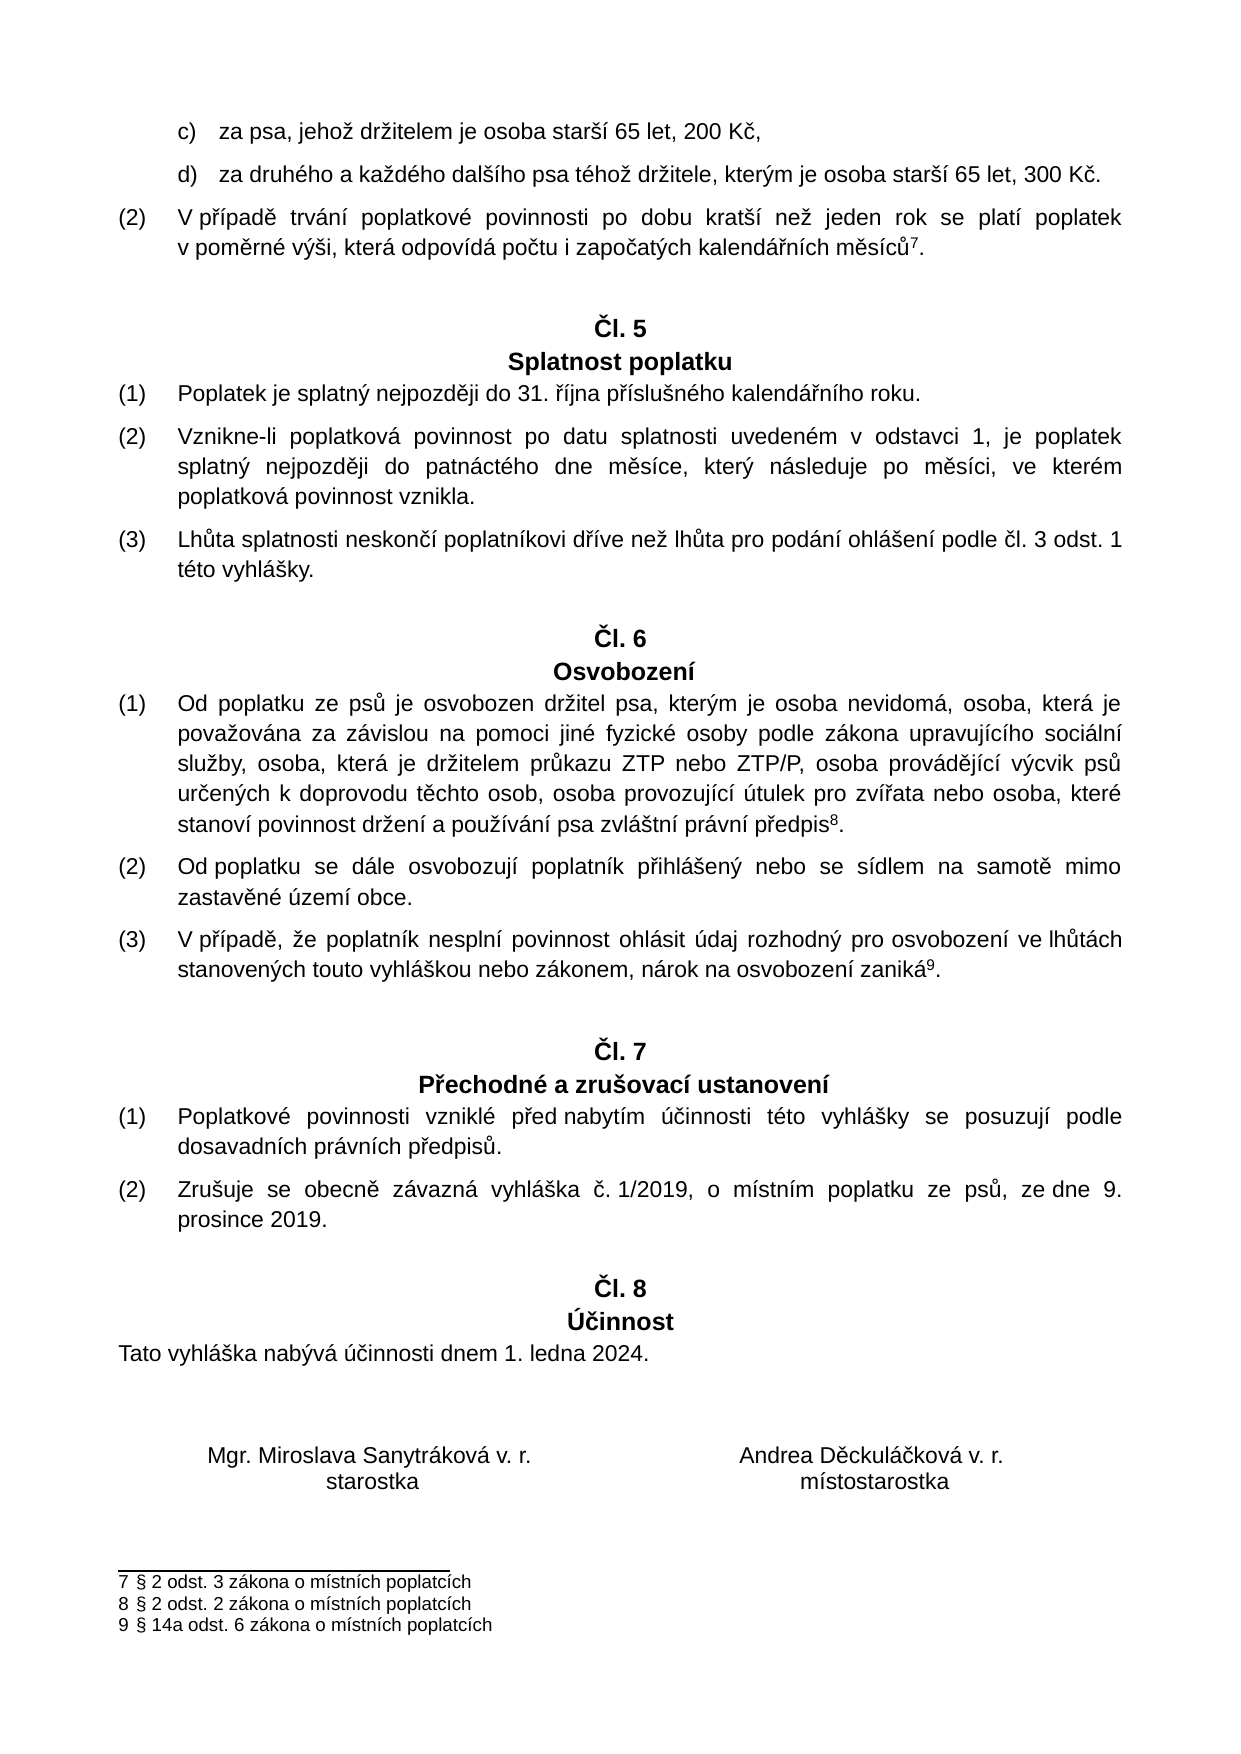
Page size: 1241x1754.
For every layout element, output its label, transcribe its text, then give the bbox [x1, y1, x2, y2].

list Poplatkové povinnosti vzniklé před nabytím účinnosti této vyhlášky se posuzují podle dosavadních právních předpisů. [118, 1103, 1122, 1159]
list Od poplatku se dále osvobozují poplatník přihlášený nebo se sídlem na samotě mimo zastavěné území obce. [118, 853, 1122, 910]
list V případě, že poplatník nesplní povinnost ohlásit údaj rozhodný pro osvobození ve lhůtách stanovených touto vyhláškou nebo zákonem, nárok na osvobození zaniká. [118, 926, 1122, 983]
table_header Andrea Děckuláčková v. r. místostarostka [620, 1382, 1122, 1500]
list Vznikne-li poplatková povinnost po datu splatnosti uvedeném v odstavci 1, je poplatek splatný nejpozději do patnáctého dne měsíce, který následuje po měsíci, ve kterém poplatková povinnost vznikla. [118, 423, 1122, 509]
table_header Mgr. Miroslava Sanytráková v. r. starostka [118, 1382, 620, 1500]
list Lhůta splatnosti neskončí poplatníkovi dříve než lhůta pro podání ohlášení podle čl. 3 odst. 1 této vyhlášky. [118, 526, 1122, 582]
list Zrušuje se obecně závazná vyhláška č. 1/2019, o místním poplatku ze psů, ze dne 9. prosince 2019. [118, 1176, 1122, 1232]
list V případě trvání poplatkové povinnosti po dobu kratší než jeden rok se platí poplatek v poměrné výši, která odpovídá počtu i započatých kalendářních měsíců. [118, 203, 1122, 260]
list § 2 odst. 2 zákona o místních poplatcích [118, 1592, 1122, 1614]
list § 2 odst. 3 zákona o místních poplatcích [118, 1571, 1122, 1592]
list § 14a odst. 6 zákona o místních poplatcích [118, 1614, 1122, 1635]
text Tato vyhláška nabývá účinnosti dnem 1. ledna 2024. [118, 1339, 1122, 1366]
subtitle Čl. 5 Splatnost poplatku [118, 314, 1122, 376]
subtitle Čl. 6 Osvobození [118, 624, 1122, 686]
list Od poplatku ze psů je osvobozen držitel psa, kterým je osoba nevidomá, osoba, která je považována za závislou na pomoci jiné fyzické osoby podle zákona upravujícího sociální služby, osoba, která je držitelem průkazu ZTP nebo ZTP/P, osoba provádějící výcvik psů určených k doprovodu těchto osob, osoba provozující útulek pro zvířata nebo osoba, které stanoví povinnost držení a používání psa zvláštní právní předpis. [118, 690, 1122, 837]
subtitle Čl. 8 Účinnost [118, 1273, 1122, 1335]
list Poplatek je splatný nejpozději do 31. října příslušného kalendářního roku. [118, 380, 1122, 406]
list za druhého a každého dalšího psa téhož držitele, kterým je osoba starší 65 let, 300 Kč. [177, 161, 1122, 187]
subtitle Čl. 7 Přechodné a zrušovací ustanovení [118, 1037, 1122, 1098]
list za psa, jehož držitelem je osoba starší 65 let, 200 Kč, [177, 118, 1122, 144]
